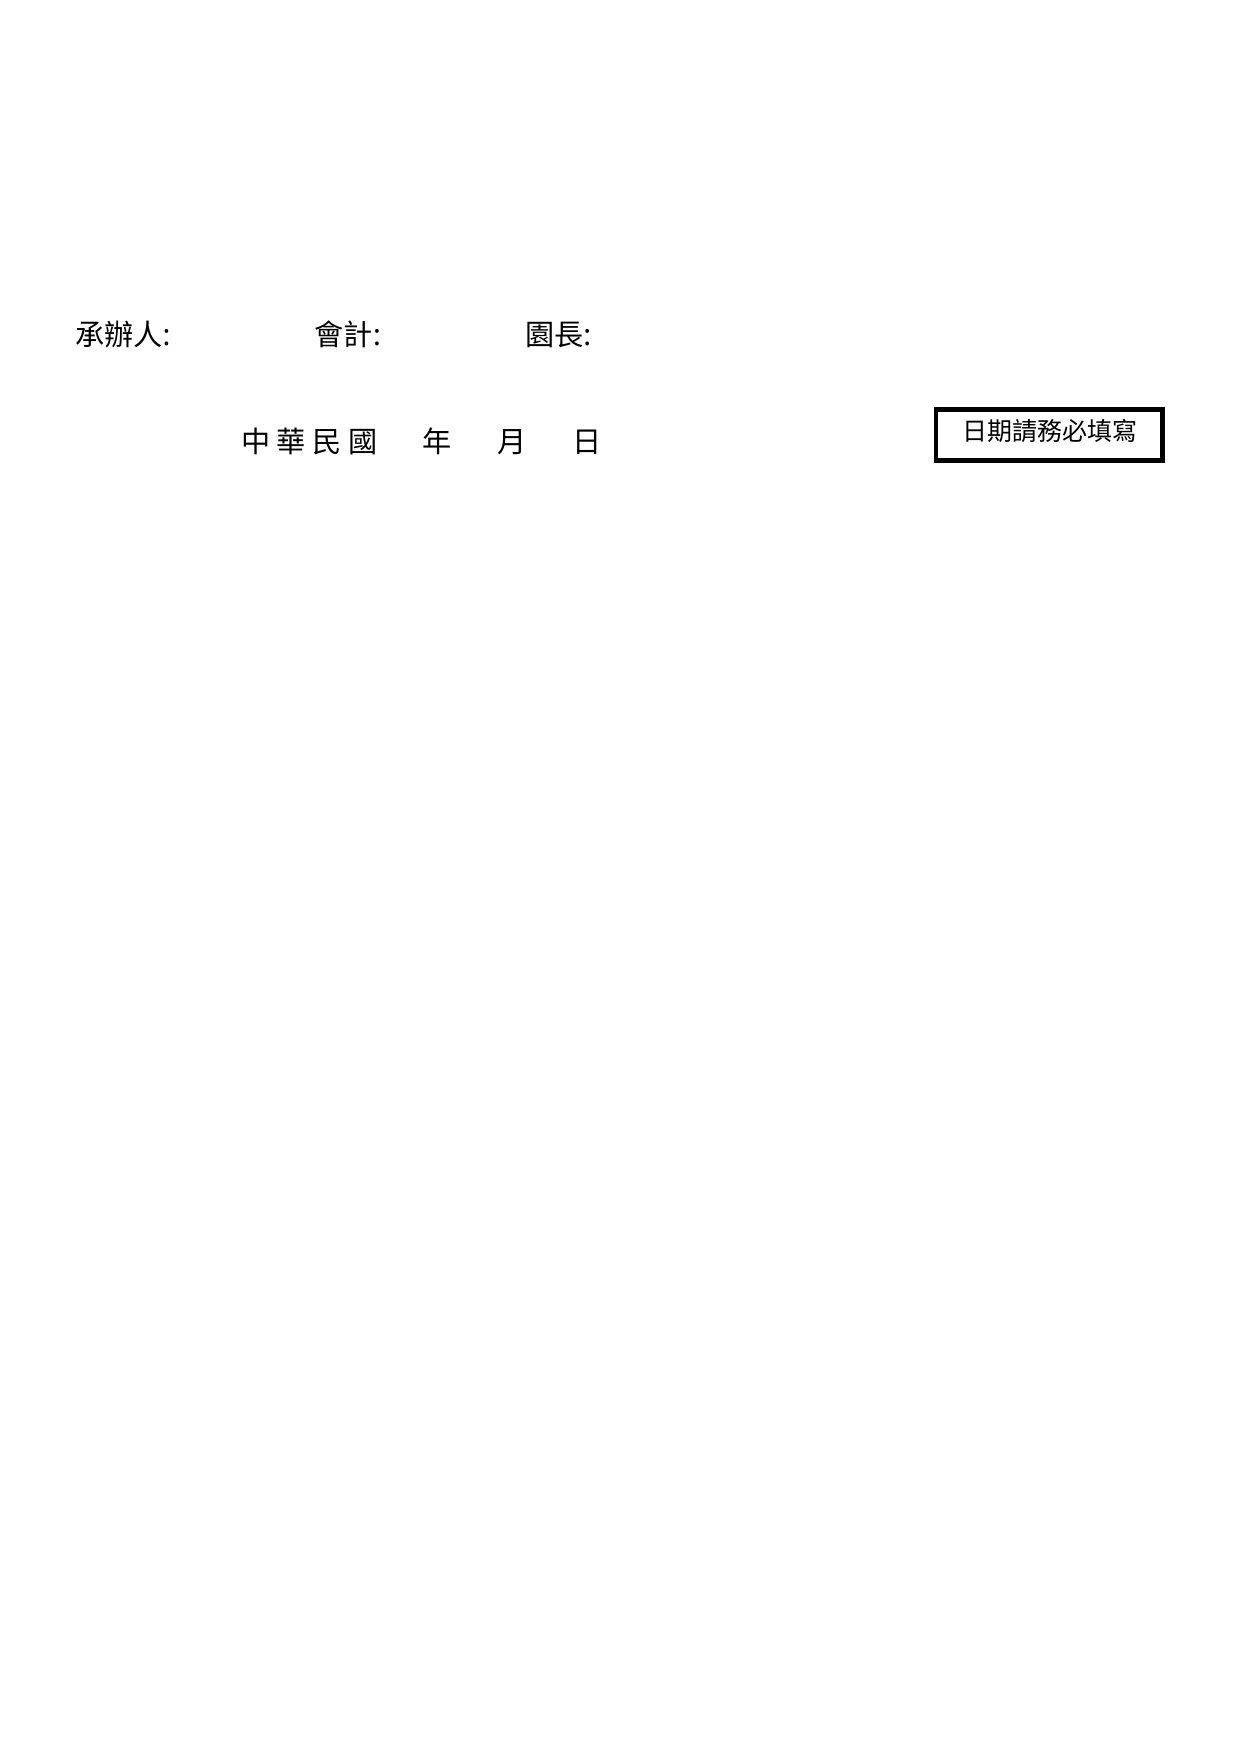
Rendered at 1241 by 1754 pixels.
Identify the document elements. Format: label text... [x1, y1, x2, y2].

text 日期請務必填寫 [953, 419, 1146, 446]
text 中 華 民 國 年 月 日 [75, 418, 933, 461]
text 承辦人: 會計: 園長: [75, 311, 1165, 354]
